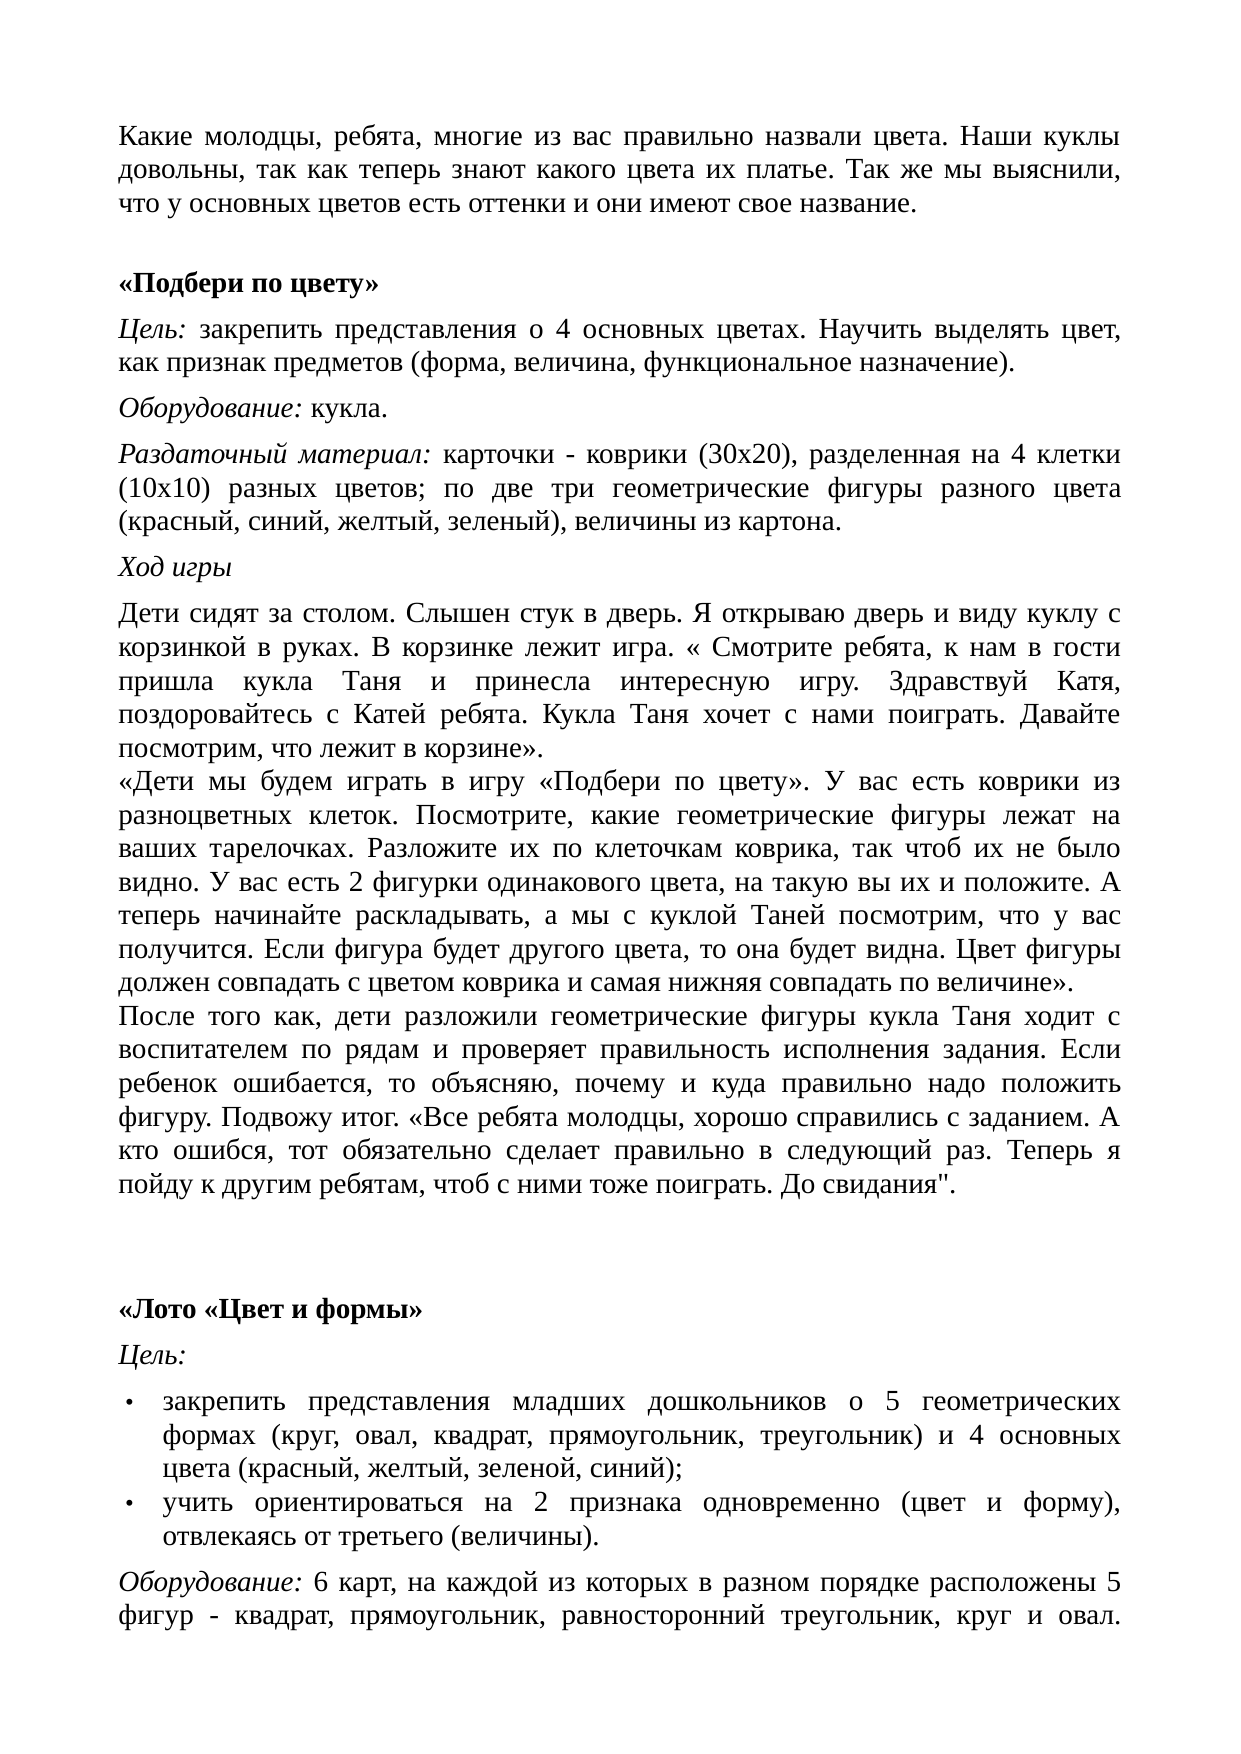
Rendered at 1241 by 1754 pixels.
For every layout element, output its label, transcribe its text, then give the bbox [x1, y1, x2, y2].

text Оборудование: 6 карт, на каждой из которых в разном порядке расположены 5 фигур - квадрат, прямоугольник, равносторонний треугольник, круг и овал. [118, 1564, 1122, 1631]
text «Лото «Цвет и формы» [118, 1291, 1122, 1325]
text Какие молодцы, ребята, многие из вас правильно назвали цвета. Наши куклы довольны, так как теперь знают какого цвета их платье. Так же мы выяснили, что у основных цветов есть оттенки и они имеют свое название. [118, 118, 1122, 219]
text После того как, дети разложили геометрические фигуры кукла Таня ходит с воспитателем по рядам и проверяет правильность исполнения задания. Если ребенок ошибается, то объясняю, почему и куда правильно надо положить фигуру. Подвожу итог. «Все ребята молодцы, хорошо справились с заданием. А кто ошибся, тот обязательно сделает правильно в следующий раз. Теперь я пойду к другим ребятам, чтоб с ними тоже поиграть. До свидания". [118, 998, 1122, 1199]
text Ход игры [118, 549, 1122, 583]
text Цель: [118, 1337, 1122, 1371]
list закрепить представления младших дошкольников о 5 геометрических формах (круг, овал, квадрат, прямоугольник, треугольник) и 4 основных цвета (красный, желтый, зеленой, синий); [125, 1383, 1122, 1484]
text Цель: закрепить представления о 4 основных цветах. Научить выделять цвет, как признак предметов (форма, величина, функциональное назначение). [118, 311, 1122, 378]
text «Подбери по цвету» [118, 265, 1122, 298]
text Дети сидят за столом. Слышен стук в дверь. Я открываю дверь и виду куклу с корзинкой в руках. В корзинке лежит игра. « Смотрите ребята, к нам в гости пришла кукла Таня и принесла интересную игру. Здравствуй Катя, поздоровайтесь с Катей ребята. Кукла Таня хочет с нами поиграть. Давайте посмотрим, что лежит в корзине». [118, 596, 1122, 763]
list учить ориентироваться на 2 признака одновременно (цвет и форму), отвлекаясь от третьего (величины). [125, 1484, 1122, 1551]
text «Дети мы будем играть в игру «Подбери по цвету». У вас есть коврики из разноцветных клеток. Посмотрите, какие геометрические фигуры лежат на ваших тарелочках. Разложите их по клеточкам коврика, так чтоб их не было видно. У вас есть 2 фигурки одинакового цвета, на такую вы их и положите. А теперь начинайте раскладывать, а мы с куклой Таней посмотрим, что у вас получится. Если фигура будет другого цвета, то она будет видна. Цвет фигуры должен совпадать с цветом коврика и самая нижняя совпадать по величине». [118, 763, 1122, 998]
text Оборудование: кукла. [118, 390, 1122, 424]
text Раздаточный материал: карточки - коврики (30х20), разделенная на 4 клетки (10х10) разных цветов; по две три геометрические фигуры разного цвета (красный, синий, желтый, зеленый), величины из картона. [118, 436, 1122, 537]
